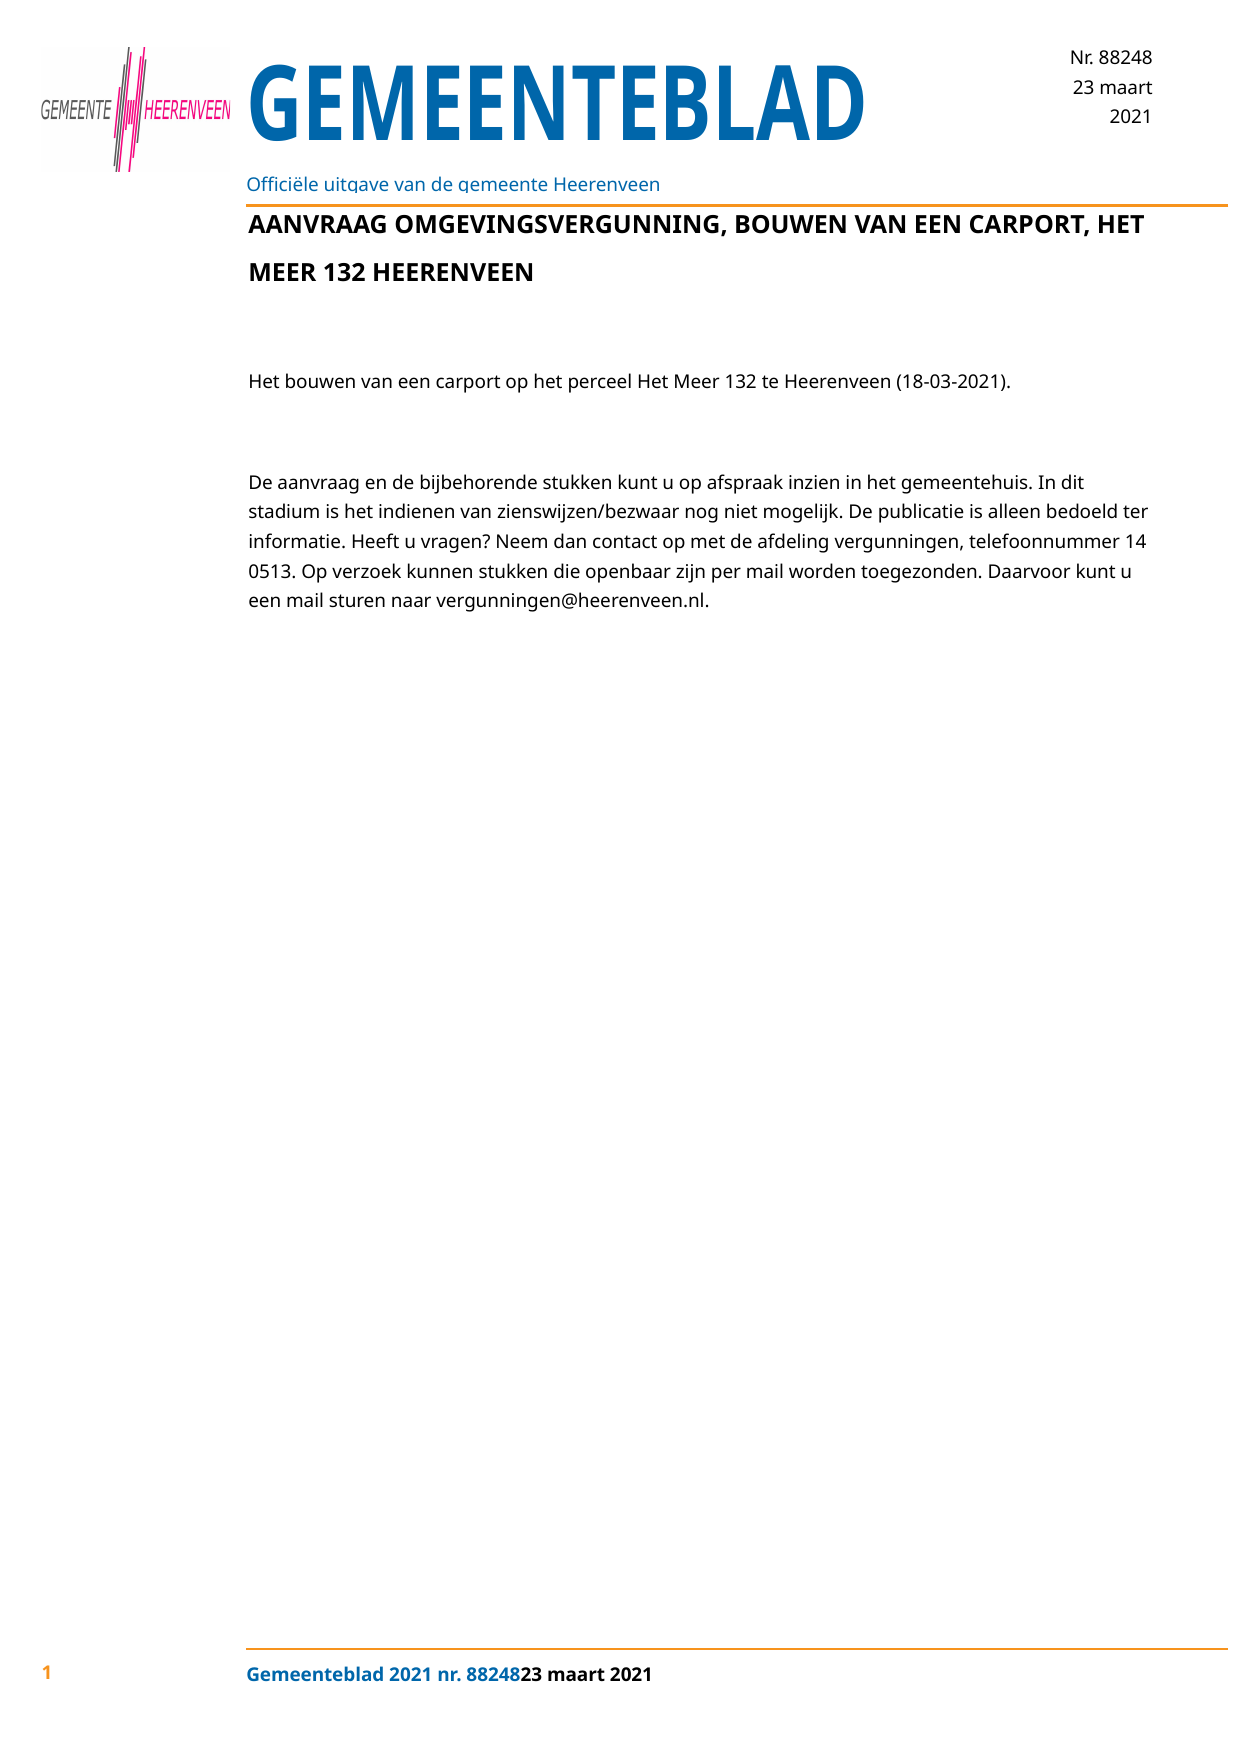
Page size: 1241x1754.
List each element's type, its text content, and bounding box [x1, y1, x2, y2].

text Het bouwen van een carport op het perceel Het Meer 132 te Heerenveen (18-03-2021). [248, 368, 1152, 394]
text De aanvraag en de bijbehorende stukken kunt u op afspraak inzien in het gemeentehuis. In dit stadium is het indienen van zienswijzen/bezwaar nog niet mogelijk. De publicatie is alleen bedoeld ter informatie. Heeft u vragen? Neem dan contact op met de afdeling vergunningen, telefoonnummer 14 0513. Op verzoek kunnen stukken die openbaar zijn per mail worden toegezonden. Daarvoor kunt u een mail sturen naar vergunningen@heerenveen.nl. [248, 469, 1152, 613]
picture [41, 47, 231, 172]
text AANVRAAG OMGEVINGSVERGUNNING, BOUWEN VAN EEN CARPORT, HET MEER 132 HEERENVEEN [248, 207, 1152, 288]
